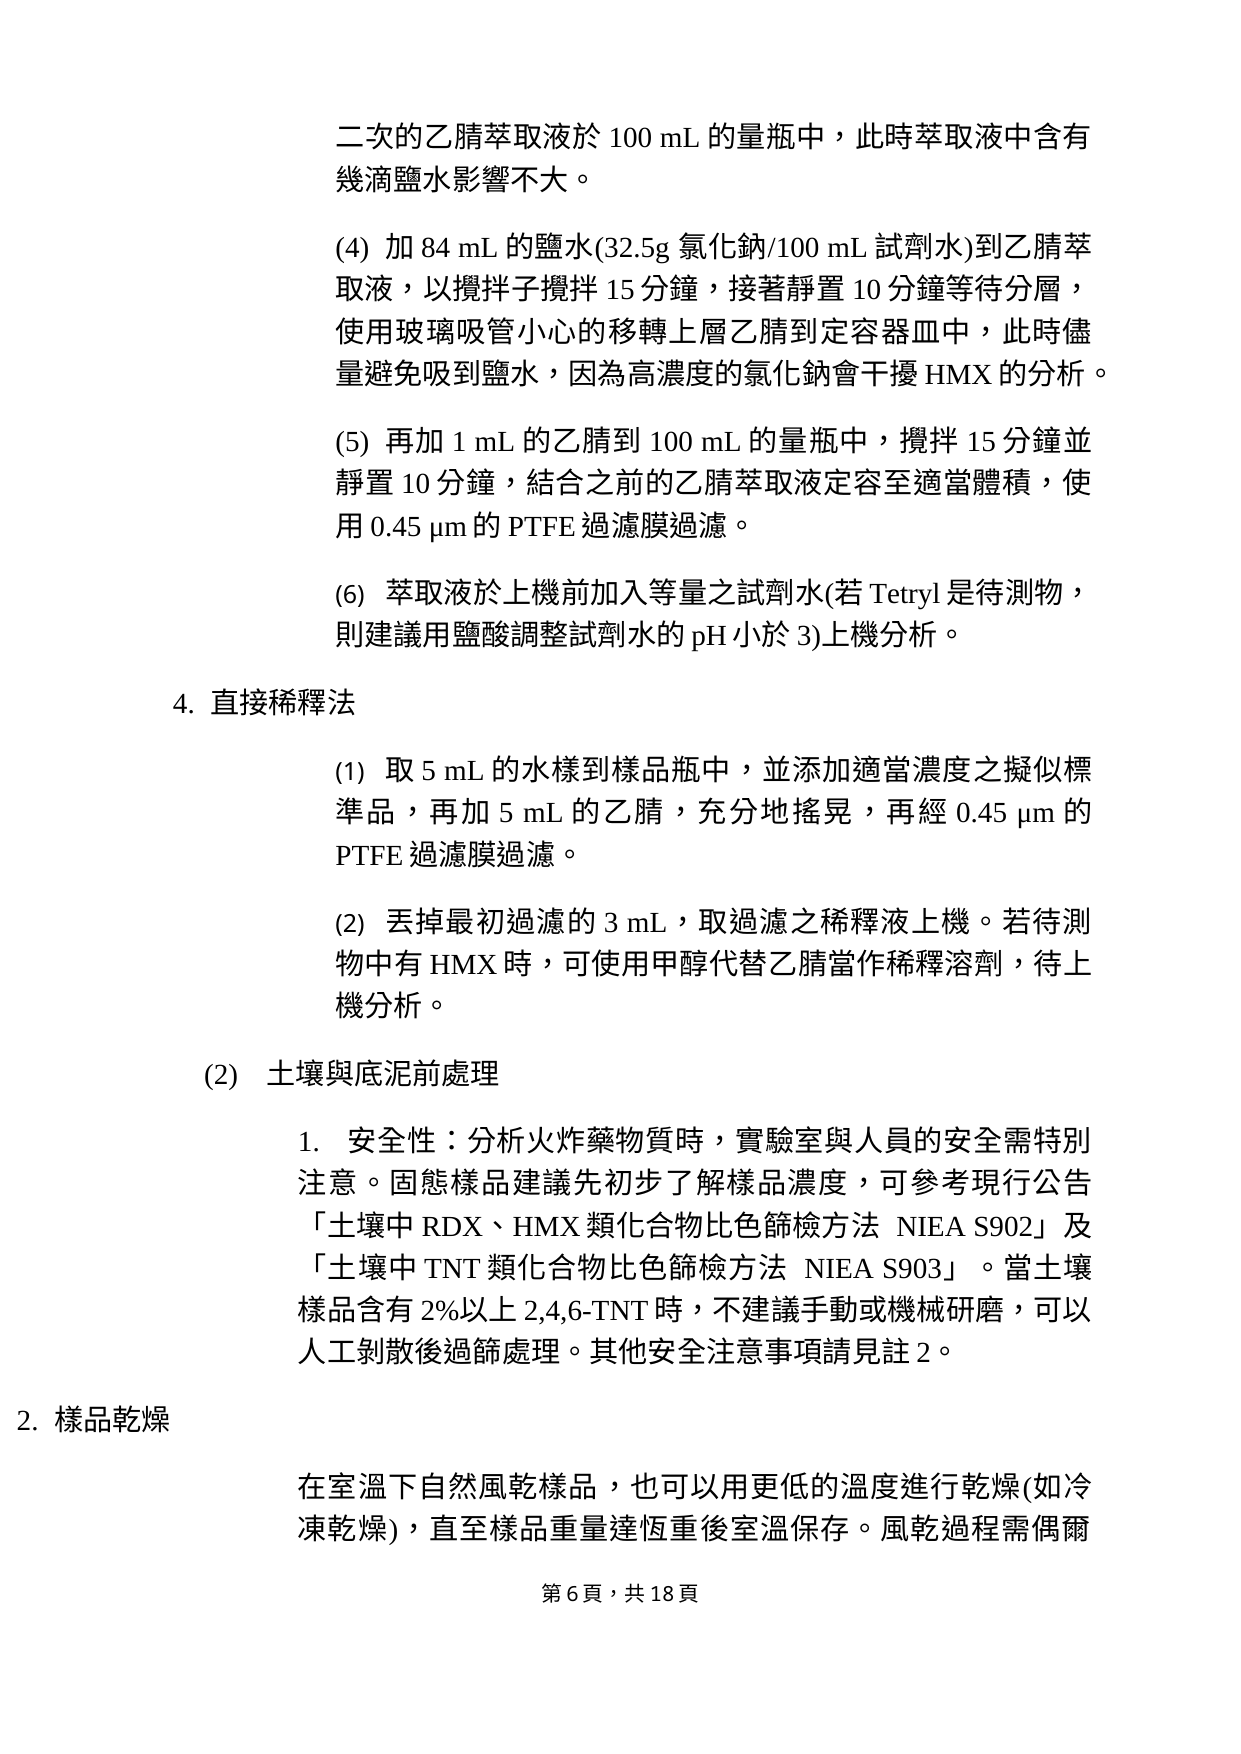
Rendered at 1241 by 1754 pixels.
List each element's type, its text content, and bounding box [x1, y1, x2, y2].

list 萃取液於上機前加入等量之試劑水(若Tetryl是待測物，則建議用鹽酸調整試劑水的pH小於3)上機分析。 [335, 569, 1092, 654]
list 取5 mL的水樣到樣品瓶中，並添加適當濃度之擬似標準品，再加5 mL的乙腈，充分地搖晃，再經0.45 μm的PTFE過濾膜過濾。 [335, 746, 1092, 873]
list 土壤與底泥前處理 [204, 1050, 1092, 1092]
list 安全性：分析火炸藥物質時，實驗室與人員的安全需特別注意。固態樣品建議先初步了解樣品濃度，可參考現行公告「土壤中RDX、HMX類化合物比色篩檢方法 NIEA S902」及「土壤中TNT類化合物比色篩檢方法 NIEA S903」。當土壤樣品含有2%以上2,4,6-TNT時，不建議手動或機械研磨，可以人工剝散後過篩處理。其他安全注意事項請見註2。 [298, 1117, 1092, 1371]
text 在室溫下自然風乾樣品，也可以用更低的溫度進行乾燥(如冷凍乾燥)，直至樣品重量達恆重後室溫保存。風乾過程需偶爾將團粒（如粒徑 >15 mm）剝散，以免土壤因脫水而緊密膠結，並有利於乾燥速度。小心不要使樣品直接照射到陽光。 [298, 1463, 1092, 1548]
list 加84 mL的鹽水(32.5g 氯化鈉/100 mL試劑水)到乙腈萃取液，以攪拌子攪拌15分鐘，接著靜置10分鐘等待分層，使用玻璃吸管小心的移轉上層乙腈到定容器皿中，此時儘量避免吸到鹽水，因為高濃度的氯化鈉會干擾HMX的分析。 [335, 223, 1092, 393]
list 樣品乾燥 [16, 1396, 1092, 1438]
list 直接稀釋法 [148, 679, 1092, 721]
list 丟掉最初過濾的3 mL，取過濾之稀釋液上機。若待測物中有HMX時，可使用甲醇代替乙腈當作稀釋溶劑，待上機分析。 [335, 898, 1092, 1025]
list 二次的乙腈萃取液於100 mL的量瓶中，此時萃取液中含有幾滴鹽水影響不大。 [335, 114, 1092, 198]
list 再加1 mL的乙腈到100 mL的量瓶中，攪拌15分鐘並靜置10分鐘，結合之前的乙腈萃取液定容至適當體積，使用0.45 μm的PTFE過濾膜過濾。 [335, 418, 1092, 544]
